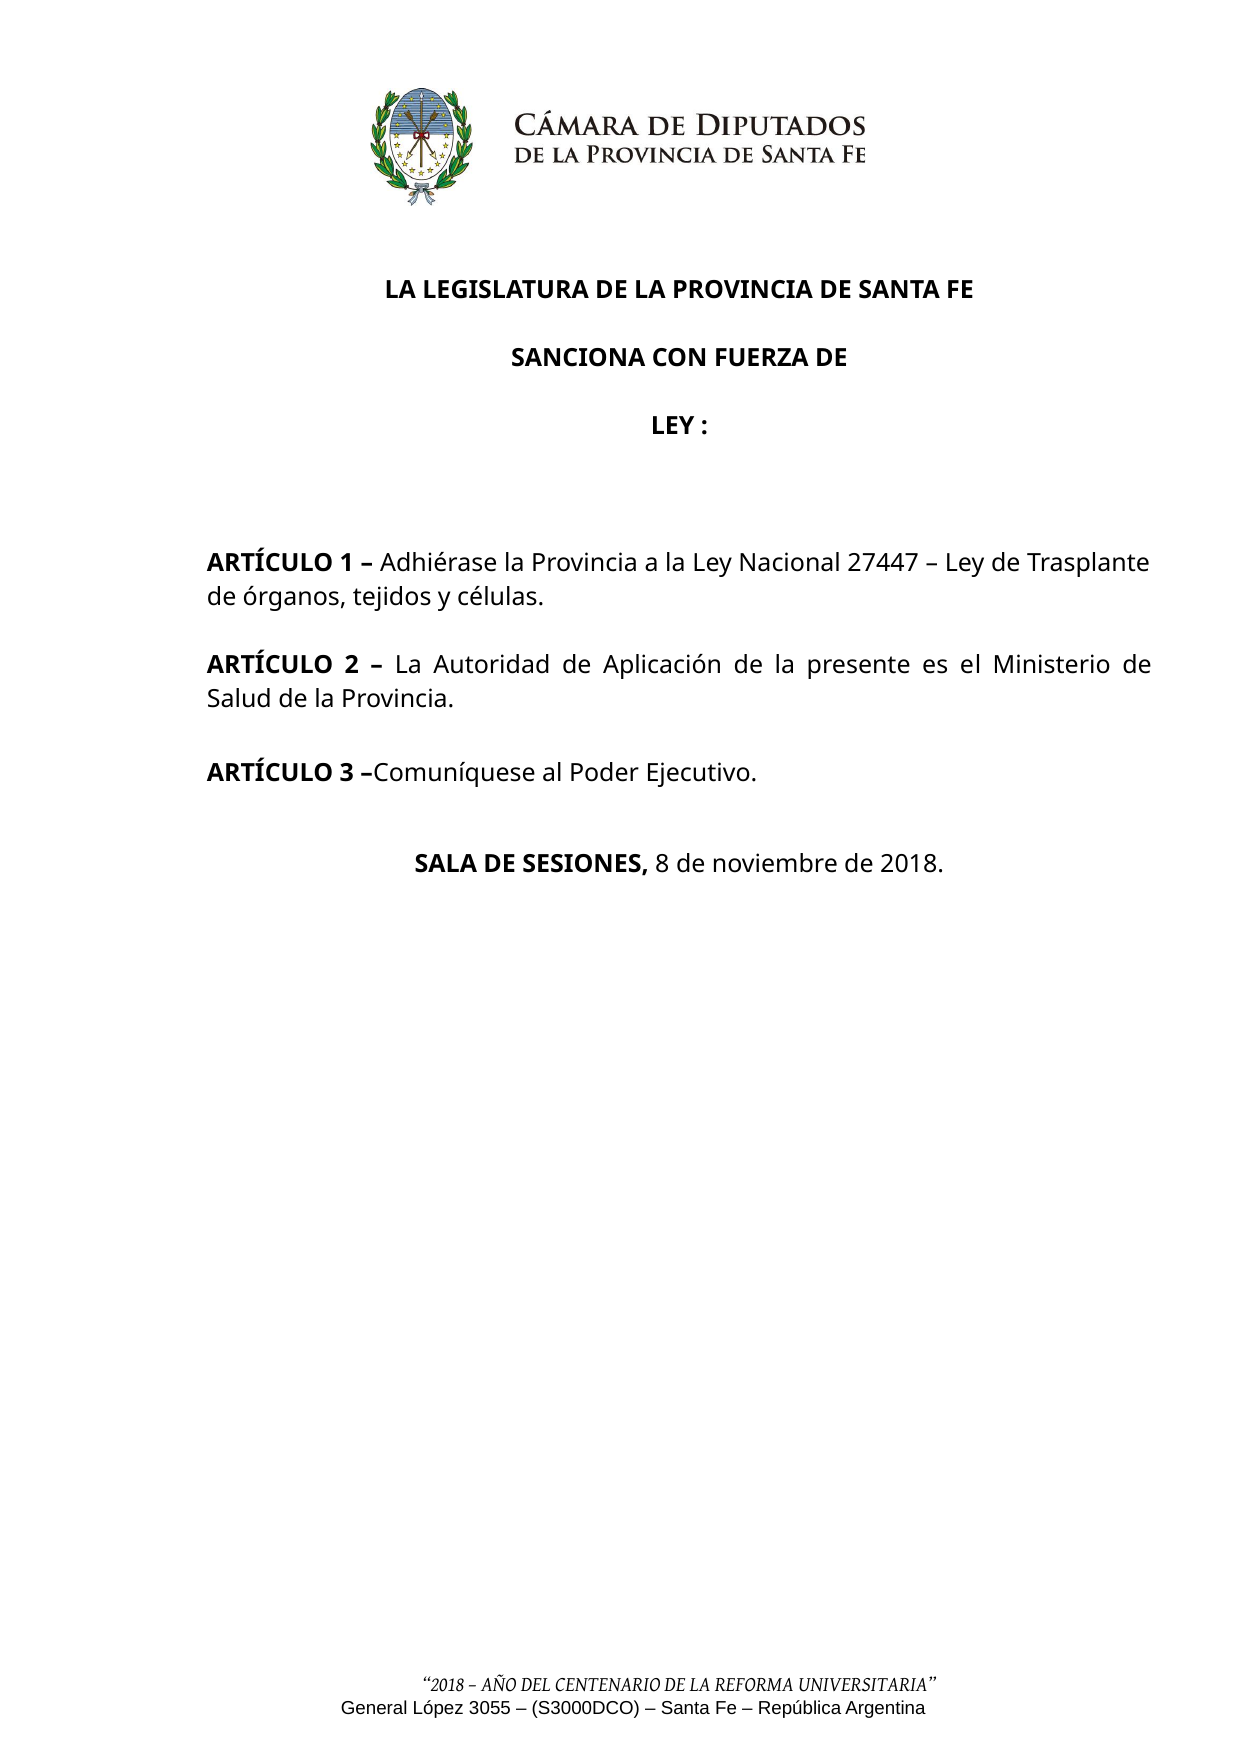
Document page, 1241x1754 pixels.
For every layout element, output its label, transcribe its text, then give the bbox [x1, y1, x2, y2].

list ARTÍCULO 3 –Comuníquese al Poder Ejecutivo. [207, 754, 1152, 788]
text SALA DE SESIONES, 8 de noviembre de 2018. [207, 846, 1152, 879]
picture [370, 88, 866, 210]
list ARTÍCULO 2 – La Autoridad de Aplicación de la presente es el Ministerio de Salud de la Provincia. [207, 646, 1152, 714]
text LA LEGISLATURA DE LA PROVINCIA DE SANTA FE [207, 272, 1152, 306]
text ARTÍCULO 1 – Adhiérase la Provincia a la Ley Nacional 27447 – Ley de Trasplante de órganos, tejidos y células. [207, 544, 1152, 612]
text LEY : [207, 408, 1152, 442]
text SANCIONA CON FUERZA DE [207, 340, 1152, 374]
